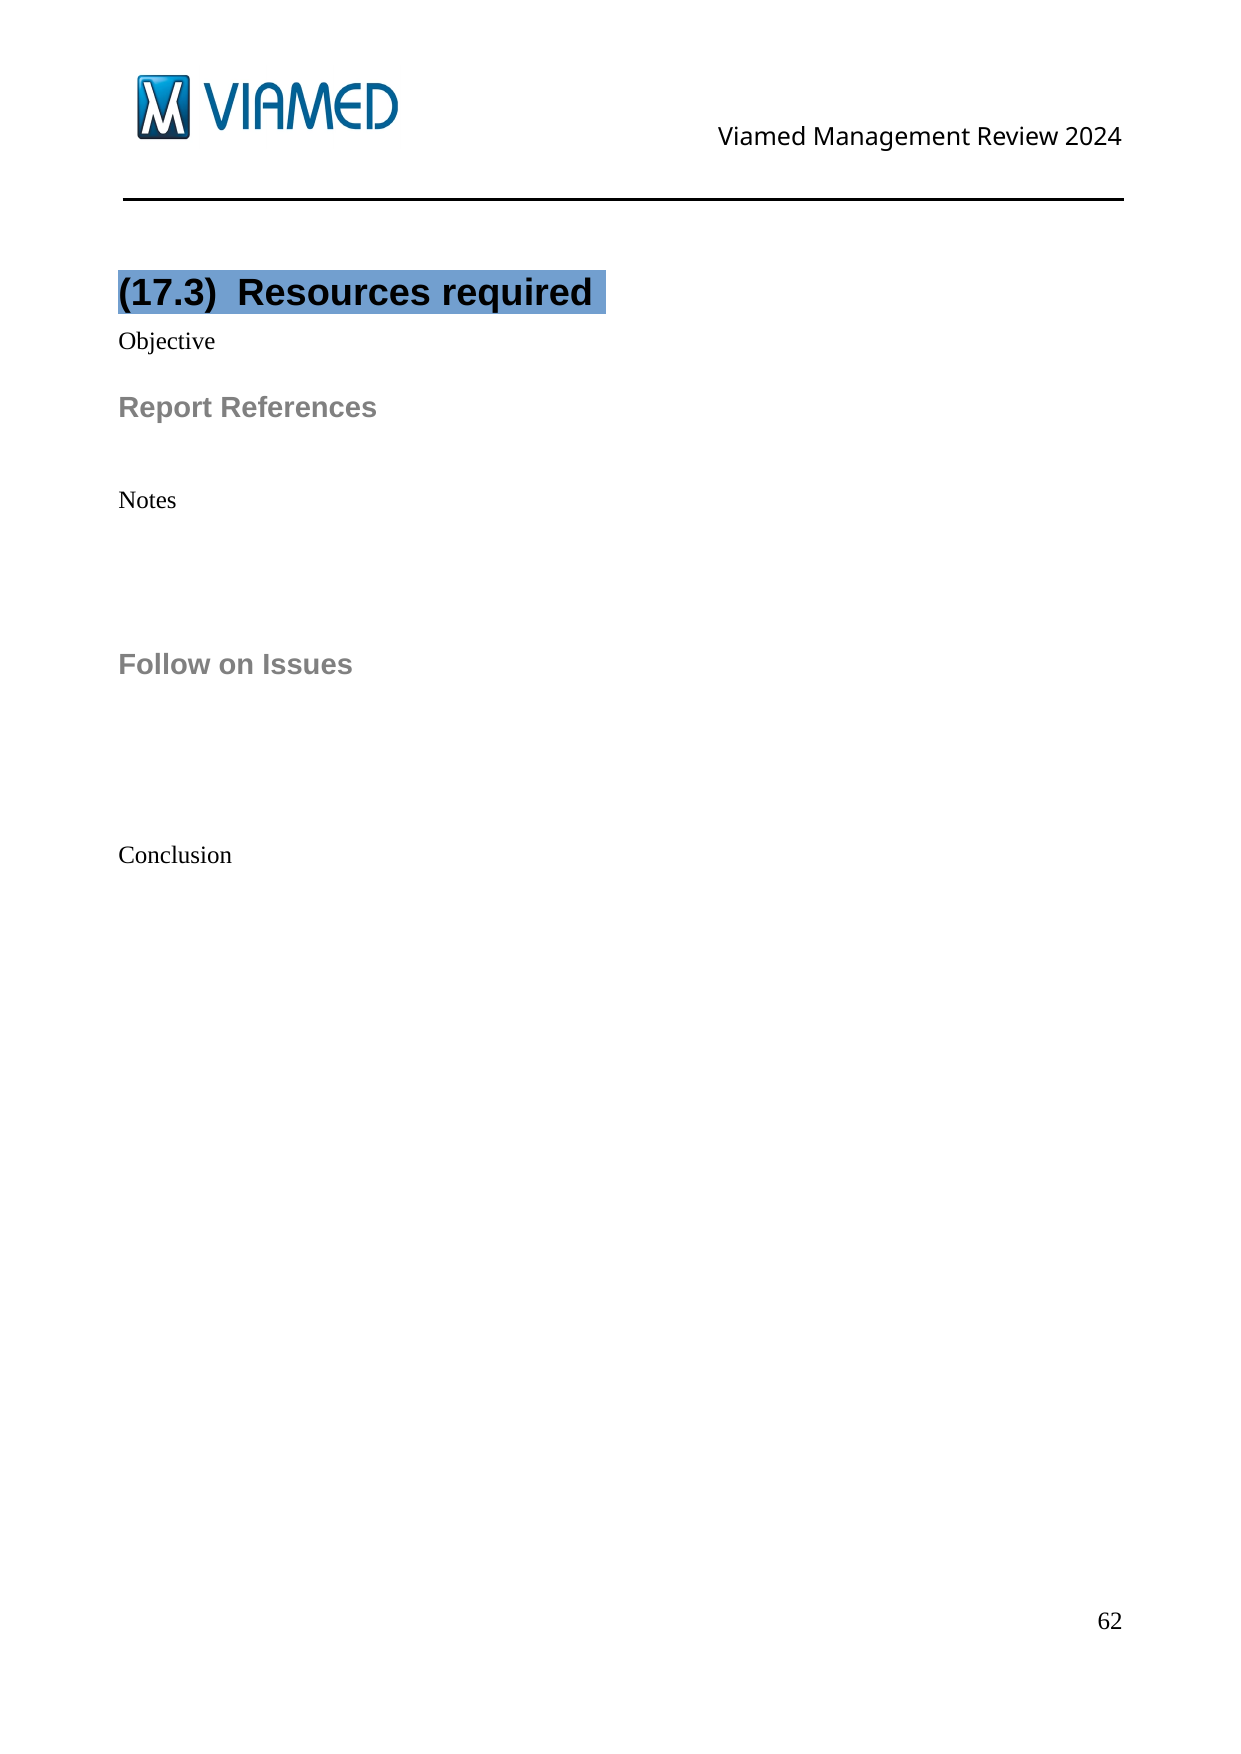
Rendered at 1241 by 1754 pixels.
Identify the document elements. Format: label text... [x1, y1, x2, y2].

picture [133, 65, 401, 149]
text Objective [118, 326, 1122, 355]
text Notes [118, 485, 1122, 514]
subtitle Follow on Issues [118, 647, 1122, 680]
subtitle (17.3) Resources required [606, 270, 1122, 314]
text Conclusion [118, 840, 1122, 869]
subtitle Report References [118, 390, 1122, 423]
